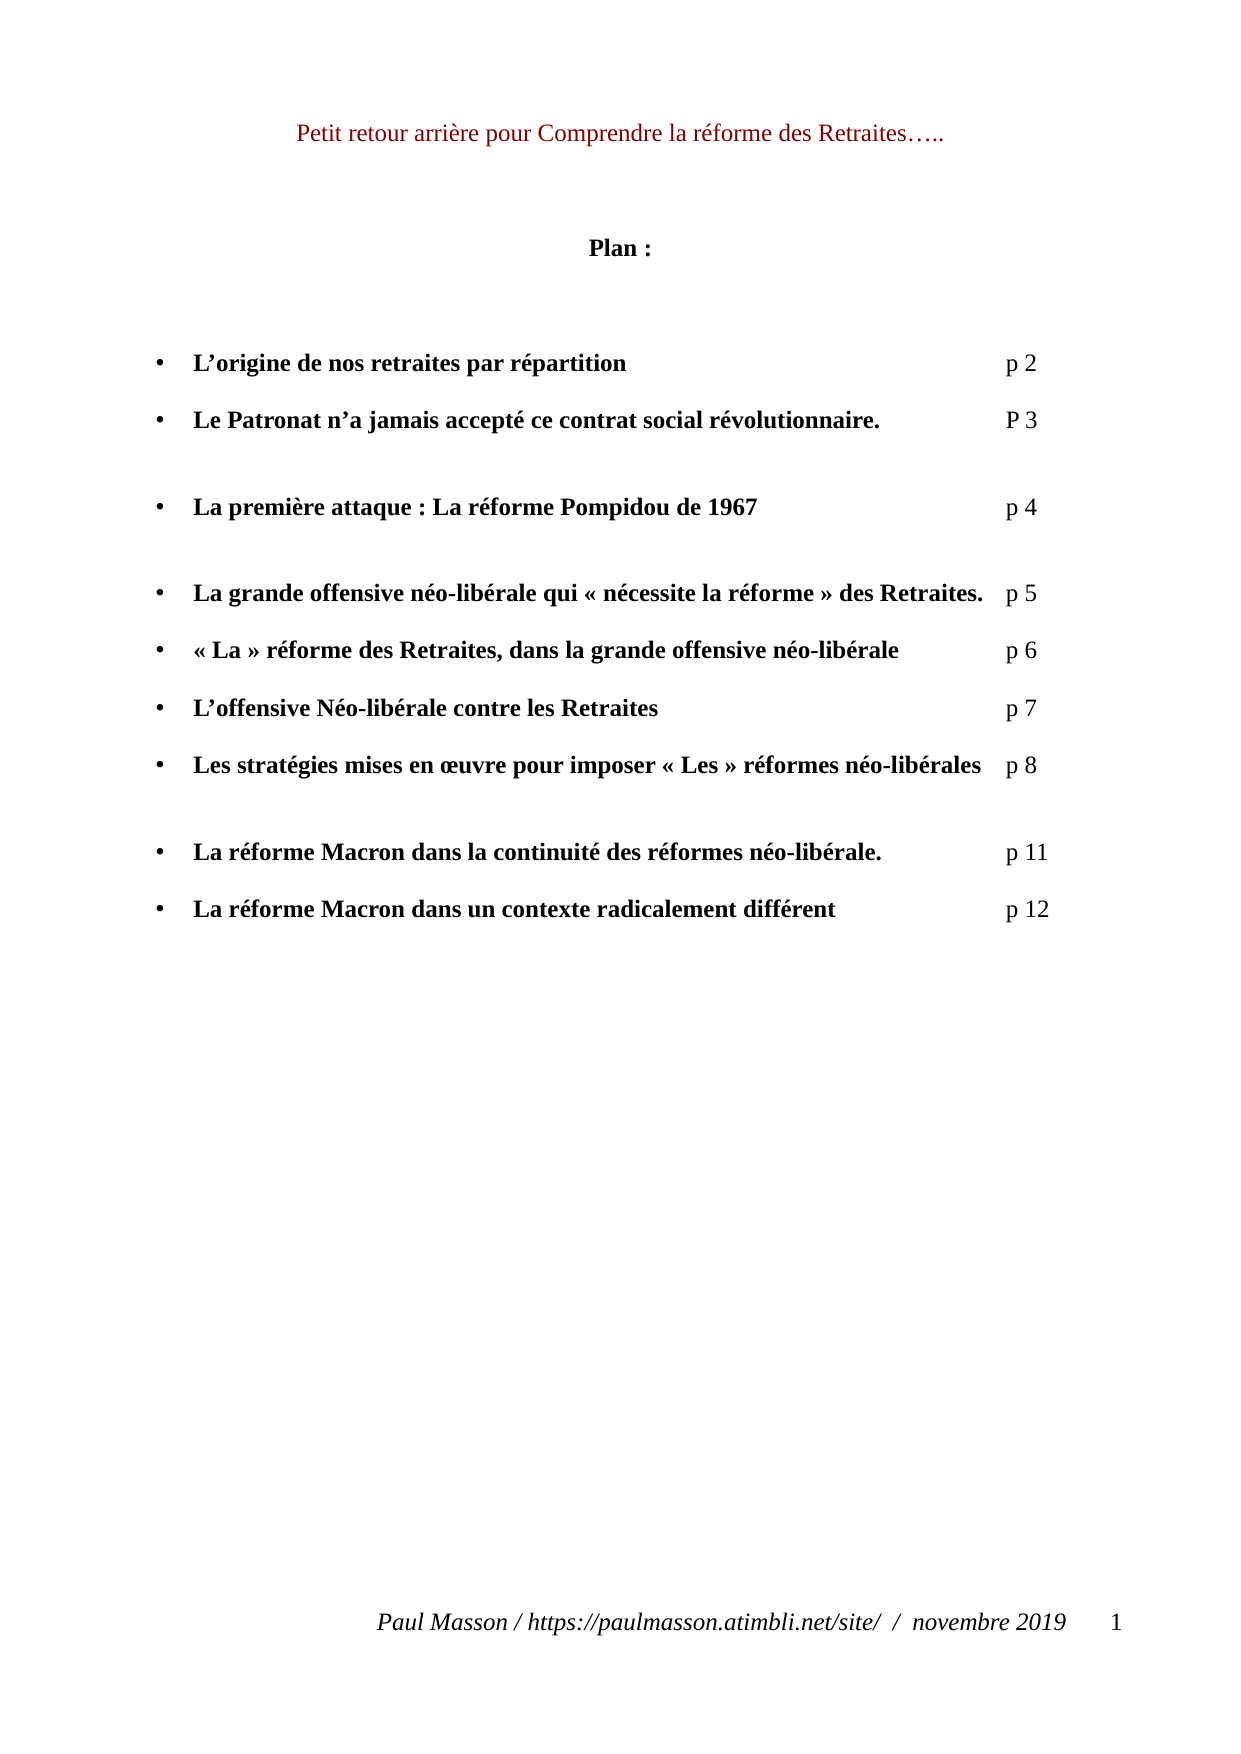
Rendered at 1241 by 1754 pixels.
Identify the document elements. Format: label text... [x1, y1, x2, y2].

text Plan : [118, 233, 1122, 262]
list La réforme Macron dans la continuité des réformes néo-libérale. p 11 [156, 837, 1122, 866]
list « La » réforme des Retraites, dans la grande offensive néo-libérale p 6 [156, 636, 1122, 664]
list Le Patronat n’a jamais accepté ce contrat social révolutionnaire. P 3 [156, 406, 1122, 434]
list Les stratégies mises en œuvre pour imposer « Les » réformes néo-libérales p 8 [156, 751, 1122, 779]
list La grande offensive néo-libérale qui « nécessite la réforme » des Retraites. p 5 [156, 578, 1122, 607]
text Petit retour arrière pour Comprendre la réforme des Retraites….. [118, 118, 1122, 147]
list L’offensive Néo-libérale contre les Retraites p 7 [156, 693, 1122, 722]
list La réforme Macron dans un contexte radicalement différent p 12 [156, 894, 1122, 923]
list L’origine de nos retraites par répartition p 2 [156, 348, 1122, 377]
list La première attaque : La réforme Pompidou de 1967 p 4 [156, 492, 1122, 521]
